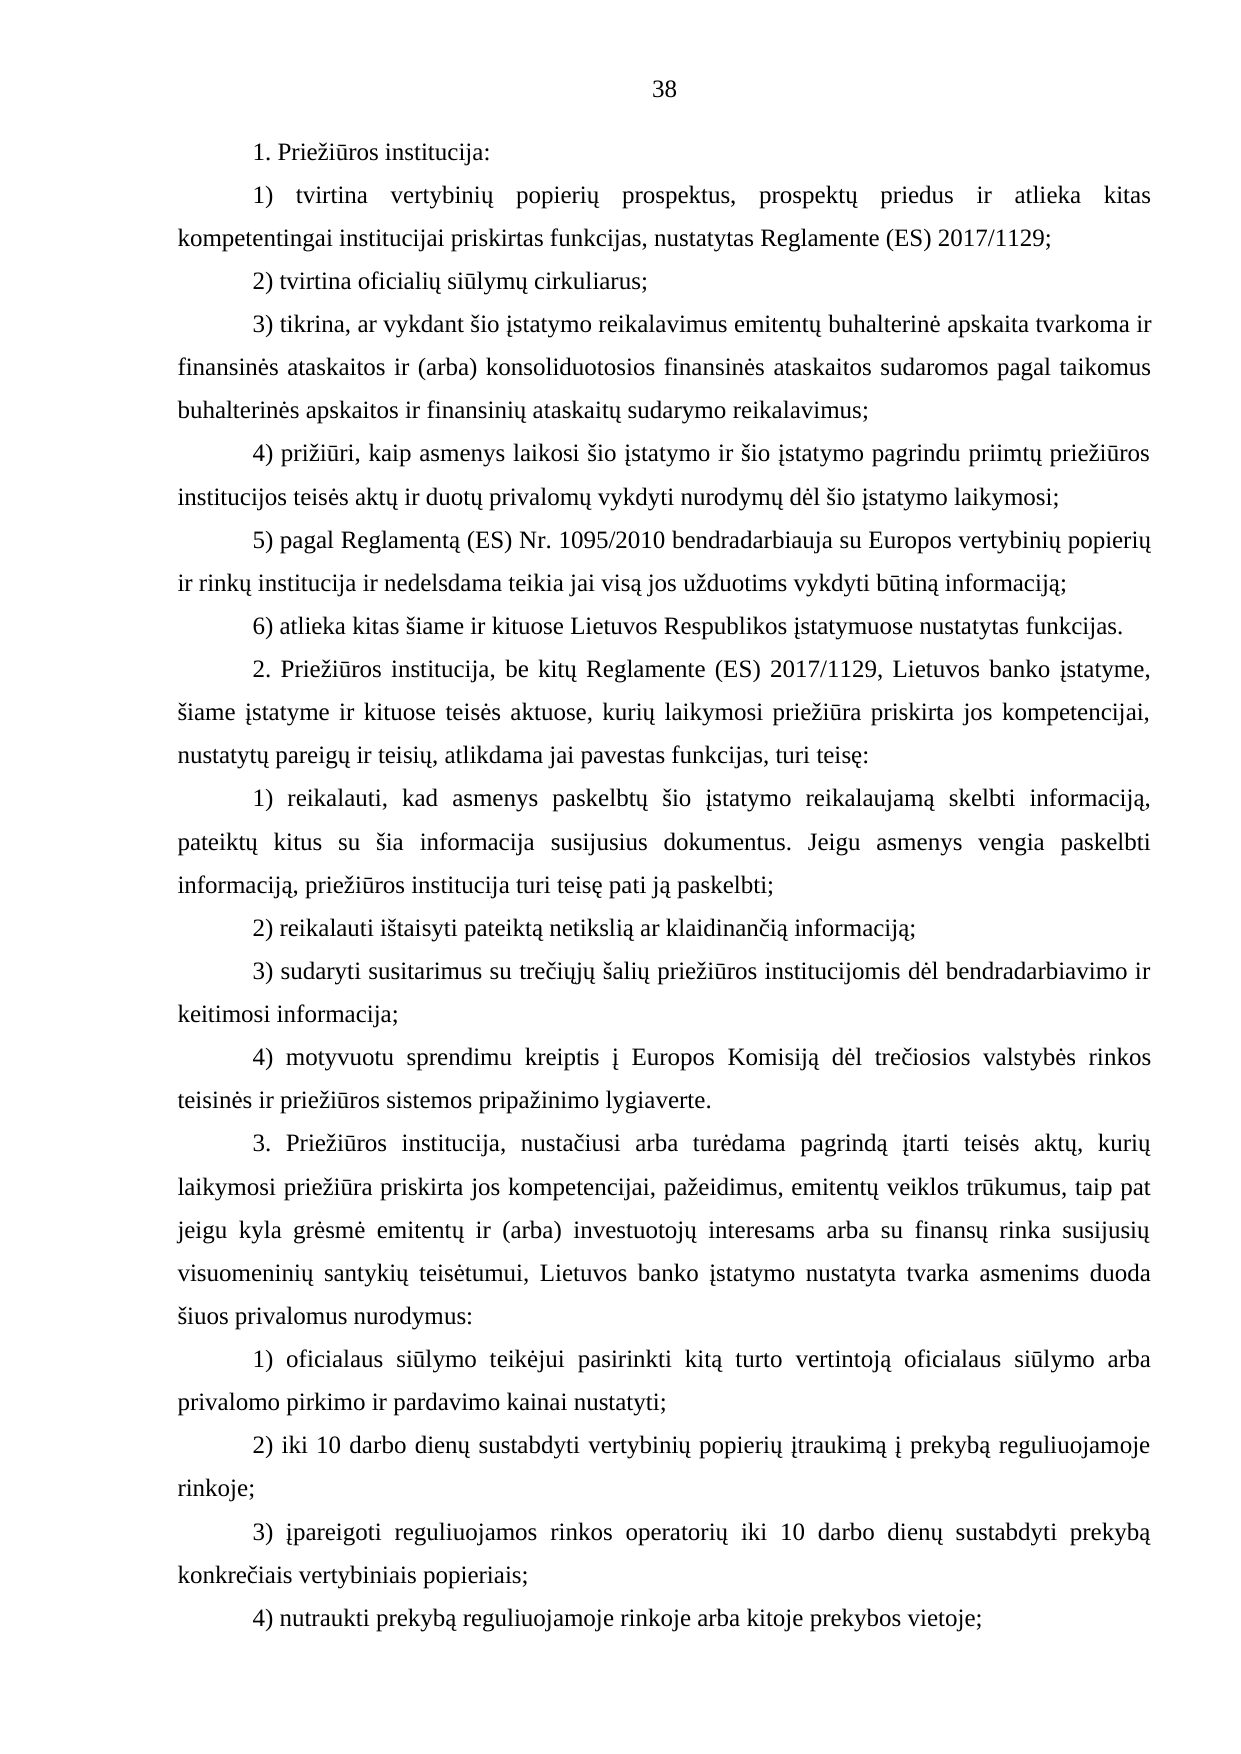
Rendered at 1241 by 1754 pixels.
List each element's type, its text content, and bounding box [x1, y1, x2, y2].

text 1. Priežiūros institucija: [177, 137, 1152, 165]
text 1) oficialaus siūlymo teikėjui pasirinkti kitą turto vertintoją oficialaus siūlymo arba privalomo pirkimo ir pardavimo kainai nustatyti; [177, 1344, 1152, 1416]
text 3) įpareigoti reguliuojamos rinkos operatorių iki 10 darbo dienų sustabdyti prekybą konkrečiais vertybiniais popieriais; [177, 1517, 1152, 1588]
text 1) tvirtina vertybinių popierių prospektus, prospektų priedus ir atlieka kitas kompetentingai institucijai priskirtas funkcijas, nustatytas Reglamente (ES) 2017/1129; [177, 180, 1152, 252]
text 2) iki 10 darbo dienų sustabdyti vertybinių popierių įtraukimą į prekybą reguliuojamoje rinkoje; [177, 1430, 1152, 1502]
text 4) prižiūri, kaip asmenys laikosi šio įstatymo ir šio įstatymo pagrindu priimtų priežiūros institucijos teisės aktų ir duotų privalomų vykdyti nurodymų dėl šio įstatymo laikymosi; [177, 438, 1152, 510]
text 3) sudaryti susitarimus su trečiųjų šalių priežiūros institucijomis dėl bendradarbiavimo ir keitimosi informacija; [177, 956, 1152, 1028]
text 3) tikrina, ar vykdant šio įstatymo reikalavimus emitentų buhalterinė apskaita tvarkoma ir finansinės ataskaitos ir (arba) konsoliduotosios finansinės ataskaitos sudaromos pagal taikomus buhalterinės apskaitos ir finansinių ataskaitų sudarymo reikalavimus; [177, 309, 1152, 424]
text 4) motyvuotu sprendimu kreiptis į Europos Komisiją dėl trečiosios valstybės rinkos teisinės ir priežiūros sistemos pripažinimo lygiaverte. [177, 1042, 1152, 1114]
text 2) reikalauti ištaisyti pateiktą netikslią ar klaidinančią informaciją; [177, 913, 1152, 942]
text 2. Priežiūros institucija, be kitų Reglamente (ES) 2017/1129, Lietuvos banko įstatyme, šiame įstatyme ir kituose teisės aktuose, kurių laikymosi priežiūra priskirta jos kompetencijai, nustatytų pareigų ir teisių, atlikdama jai pavestas funkcijas, turi teisę: [177, 654, 1152, 769]
text 5) pagal Reglamentą (ES) Nr. 1095/2010 bendradarbiauja su Europos vertybinių popierių ir rinkų institucija ir nedelsdama teikia jai visą jos užduotims vykdyti būtiną informaciją; [177, 525, 1152, 597]
text 3. Priežiūros institucija, nustačiusi arba turėdama pagrindą įtarti teisės aktų, kurių laikymosi priežiūra priskirta jos kompetencijai, pažeidimus, emitentų veiklos trūkumus, taip pat jeigu kyla grėsmė emitentų ir (arba) investuotojų interesams arba su finansų rinka susijusių visuomeninių santykių teisėtumui, Lietuvos banko įstatymo nustatyta tvarka asmenims duoda šiuos privalomus nurodymus: [177, 1128, 1152, 1330]
text 1) reikalauti, kad asmenys paskelbtų šio įstatymo reikalaujamą skelbti informaciją, pateiktų kitus su šia informacija susijusius dokumentus. Jeigu asmenys vengia paskelbti informaciją, priežiūros institucija turi teisę pati ją paskelbti; [177, 783, 1152, 898]
text 4) nutraukti prekybą reguliuojamoje rinkoje arba kitoje prekybos vietoje; [177, 1603, 1152, 1632]
text 6) atlieka kitas šiame ir kituose Lietuvos Respublikos įstatymuose nustatytas funkcijas. [177, 611, 1152, 640]
text 2) tvirtina oficialių siūlymų cirkuliarus; [177, 266, 1152, 295]
